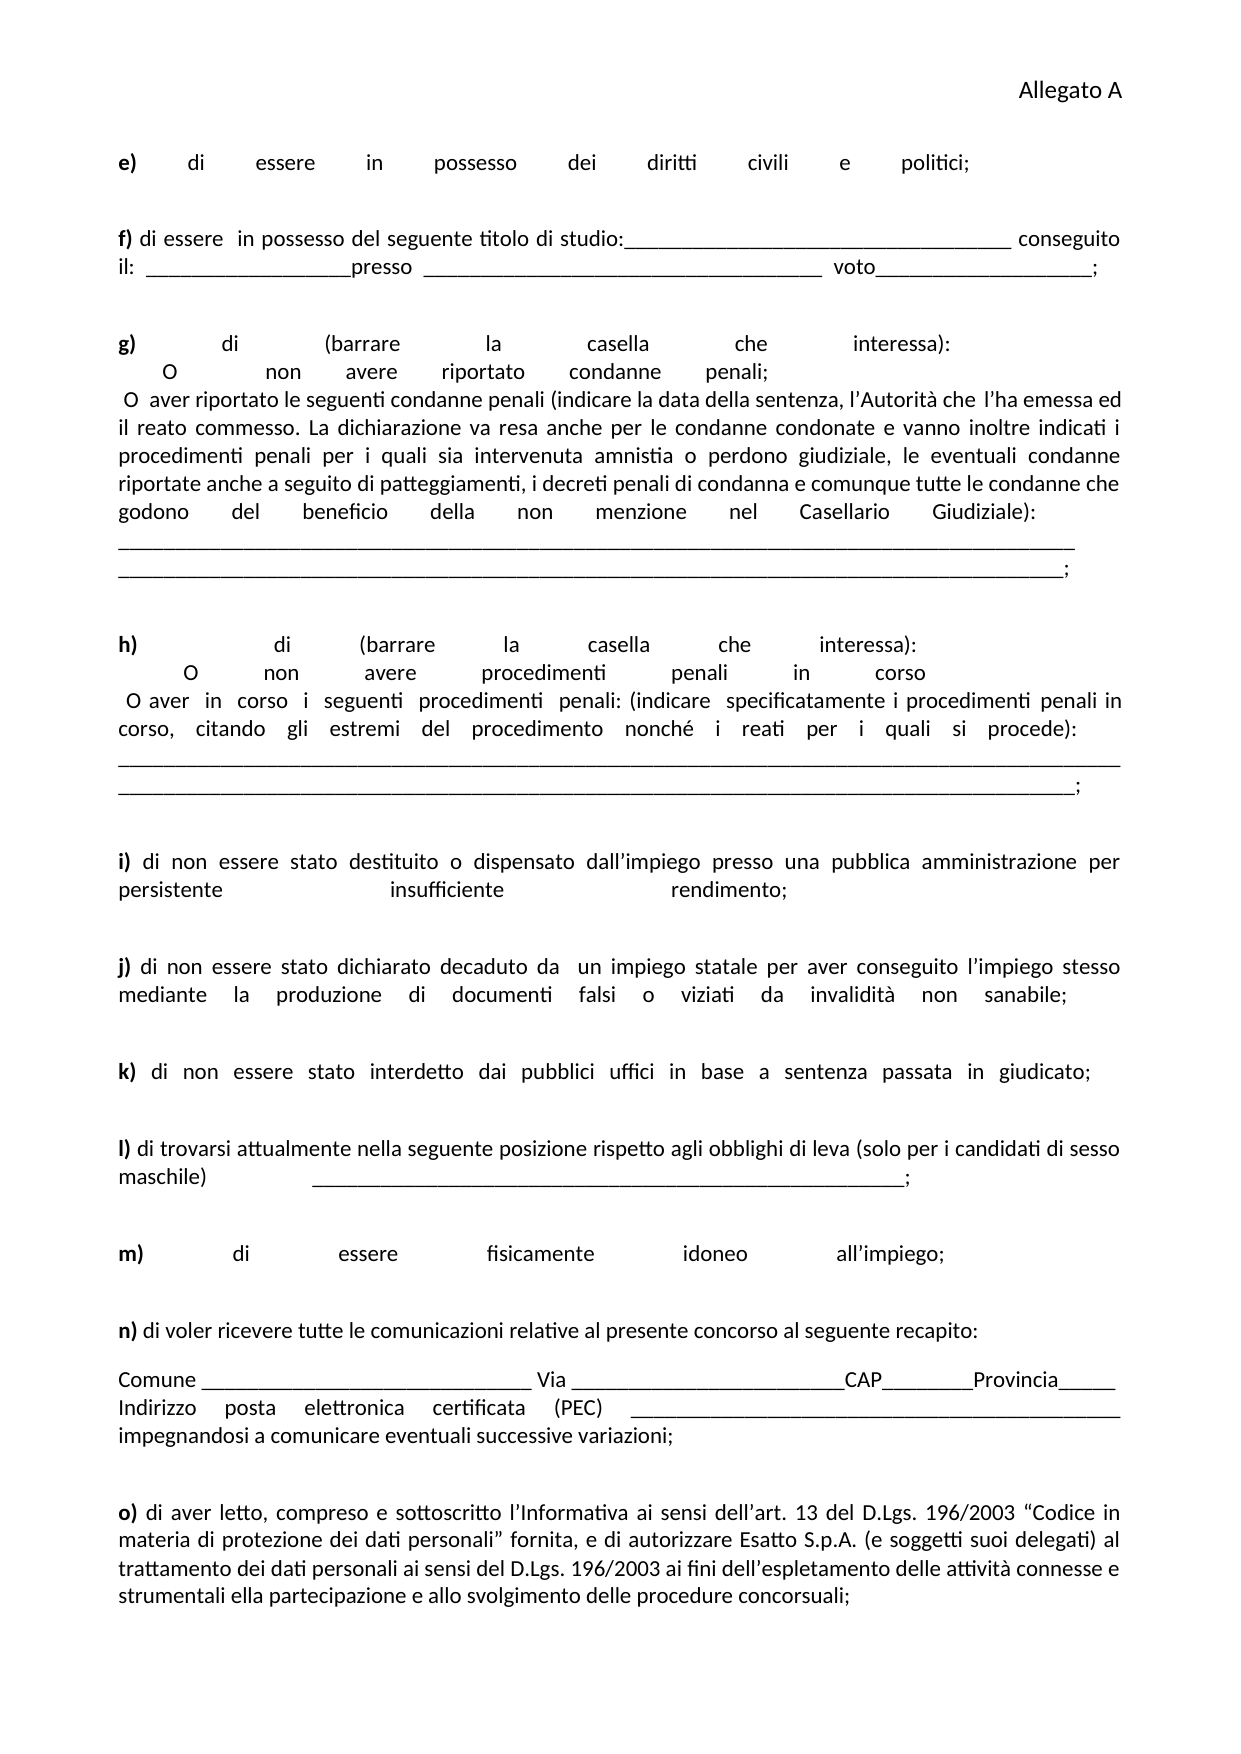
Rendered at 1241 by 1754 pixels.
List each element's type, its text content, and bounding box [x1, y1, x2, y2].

text e) di essere in possesso dei diritti civili e politici; [118, 148, 1122, 204]
text Comune _____________________________ Via ________________________CAP________Provincia_____ Indirizzo posta elettronica certificata (PEC) ___________________________________________ impegnandosi a comunicare eventuali successive variazioni; [118, 1365, 1122, 1449]
text l) di trovarsi attualmente nella seguente posizione rispetto agli obblighi di leva (solo per i candidati di sesso maschile) ____________________________________________________; [118, 1134, 1122, 1218]
text j) di non essere stato dichiarato decaduto da un impiego statale per aver conseguito l’impiego stesso mediante la produzione di documenti falsi o viziati da invalidità non sanabile; [118, 952, 1122, 1036]
text m) di essere fisicamente idoneo all’impiego; [118, 1239, 1122, 1295]
text f) di essere in possesso del seguente titolo di studio:__________________________________ conseguito il: __________________presso ___________________________________ voto___________________; [118, 224, 1122, 308]
text g) di (barrare la casella che interessa): ‪ O non avere riportato condanne penali; O ‪ aver riportato le seguenti condanne penali (indicare la data della sentenza, l’Autorità che l’ha emessa ed il reato commesso. La dichiarazione va resa anche per le condanne condonate e vanno inoltre indicati i procedimenti penali per i quali sia intervenuta amnistia o perdono giudiziale, le eventuali condanne riportate anche a seguito di patteggiamenti, i decreti penali di condanna e comunque tutte le condanne che godono del beneficio della non menzione nel Casellario Giudiziale): ____________________________________________________________________________________ ___________________________________________________________________________________; [118, 329, 1122, 609]
text n) di voler ricevere tutte le comunicazioni relative al presente concorso al seguente recapito: [118, 1316, 1122, 1344]
text o) di aver letto, compreso e sottoscritto l’Informativa ai sensi dell’art. 13 del D.Lgs. 196/2003 “Codice in materia di protezione dei dati personali” fornita, e di autorizzare Esatto S.p.A. (e soggetti suoi delegati) al trattamento dei dati personali ai sensi del D.Lgs. 196/2003 ai fini dell’espletamento delle attività connesse e strumentali ella partecipazione e allo svolgimento delle procedure concorsuali; [118, 1469, 1122, 1610]
text i) di non essere stato destituito o dispensato dall’impiego presso una pubblica amministrazione per persistente insufficiente rendimento; [118, 847, 1122, 931]
text h) di (barrare la casella che interessa): O non avere procedimenti penali in corso O aver in corso i seguenti procedimenti penali: (indicare specificatamente i procedimenti penali in corso, citando gli estremi del procedimento nonché i reati per i quali si procede): ____________________________________________________________________________________________________________________________________________________________________________; [118, 630, 1122, 827]
text k) di non essere stato interdetto dai pubblici uffici in base a sentenza passata in giudicato; [118, 1057, 1122, 1113]
